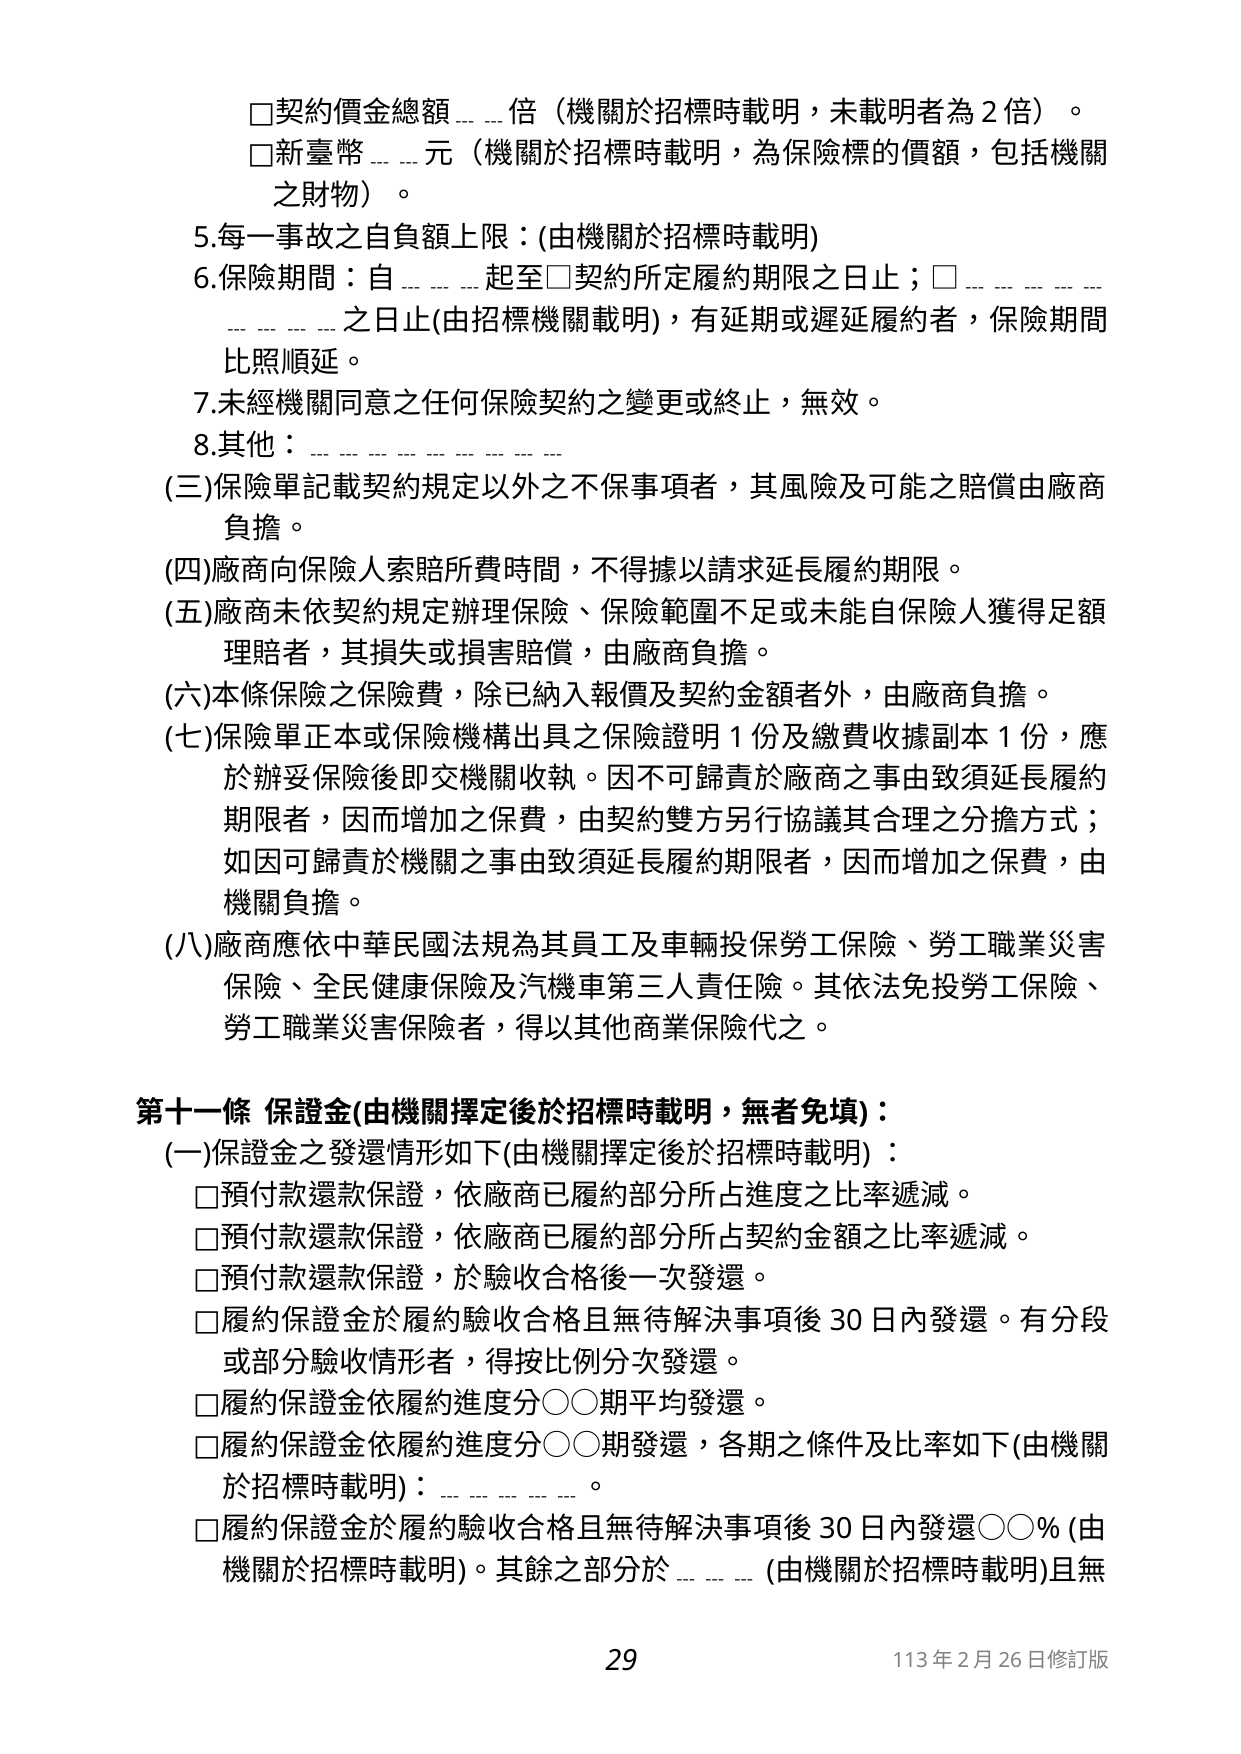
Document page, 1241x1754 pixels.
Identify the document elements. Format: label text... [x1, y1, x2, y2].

text □預付款還款保證，依廠商已履約部分所占契約金額之比率遞減。 [193, 1214, 1109, 1255]
text (一)保證金之發還情形如下(由機關擇定後於招標時載明) ： [164, 1130, 1109, 1172]
text □履約保證金依履約進度分○○期發還，各期之條件及比率如下(由機關於招標時載明)：﹍﹍﹍﹍﹍。 [193, 1422, 1109, 1505]
text (六)本條保險之保險費，除已納入報價及契約金額者外，由廠商負擔。 [164, 672, 1109, 714]
text □契約價金總額﹍﹍倍（機關於招標時載明，未載明者為2倍）。 [247, 89, 1109, 130]
text □預付款還款保證，依廠商已履約部分所占進度之比率遞減。 [193, 1172, 1109, 1214]
text (八)廠商應依中華民國法規為其員工及車輛投保勞工保險、勞工職業災害保險、全民健康保險及汽機車第三人責任險。其依法免投勞工保險、勞工職業災害保險者，得以其他商業保險代之。 [164, 922, 1109, 1047]
text 第十一條 保證金(由機關擇定後於招標時載明，無者免填)： [135, 1089, 1109, 1130]
text 7.未經機關同意之任何保險契約之變更或終止，無效。 [193, 380, 1107, 422]
text 8.其他：﹍﹍﹍﹍﹍﹍﹍﹍﹍ [193, 422, 1107, 464]
text □履約保證金於履約驗收合格且無待解決事項後30日內發還。有分段或部分驗收情形者，得按比例分次發還。 [193, 1297, 1109, 1380]
text (四)廠商向保險人索賠所費時間，不得據以請求延長履約期限。 [164, 547, 1109, 589]
text □預付款還款保證，於驗收合格後一次發還。 [193, 1255, 1109, 1297]
text 6.保險期間：自﹍﹍﹍起至□契約所定履約期限之日止；□﹍﹍﹍﹍﹍﹍﹍﹍﹍之日止(由招標機關載明)，有延期或遲延履約者，保險期間比照順延。 [193, 255, 1109, 380]
text (三)保險單記載契約規定以外之不保事項者，其風險及可能之賠償由廠商負擔。 [164, 464, 1109, 547]
text □履約保證金依履約進度分○○期平均發還。 [193, 1380, 1109, 1422]
text 5.每一事故之自負額上限：(由機關於招標時載明) [193, 214, 1109, 255]
text (七)保險單正本或保險機構出具之保險證明1份及繳費收據副本1份，應於辦妥保險後即交機關收執。因不可歸責於廠商之事由致須延長履約期限者，因而增加之保費，由契約雙方另行協議其合理之分擔方式；如因可歸責於機關之事由致須延長履約期限者，因而增加之保費，由機關負擔。 [164, 714, 1109, 922]
text □新臺幣﹍﹍元（機關於招標時載明，為保險標的價額，包括機關之財物）。 [247, 130, 1109, 214]
text □履約保證金於履約驗收合格且無待解決事項後30日內發還○○% (由機關於招標時載明)。其餘之部分於﹍﹍﹍ (由機關於招標時載明)且無 [193, 1505, 1107, 1589]
text (五)廠商未依契約規定辦理保險、保險範圍不足或未能自保險人獲得足額理賠者，其損失或損害賠償，由廠商負擔。 [164, 589, 1109, 672]
